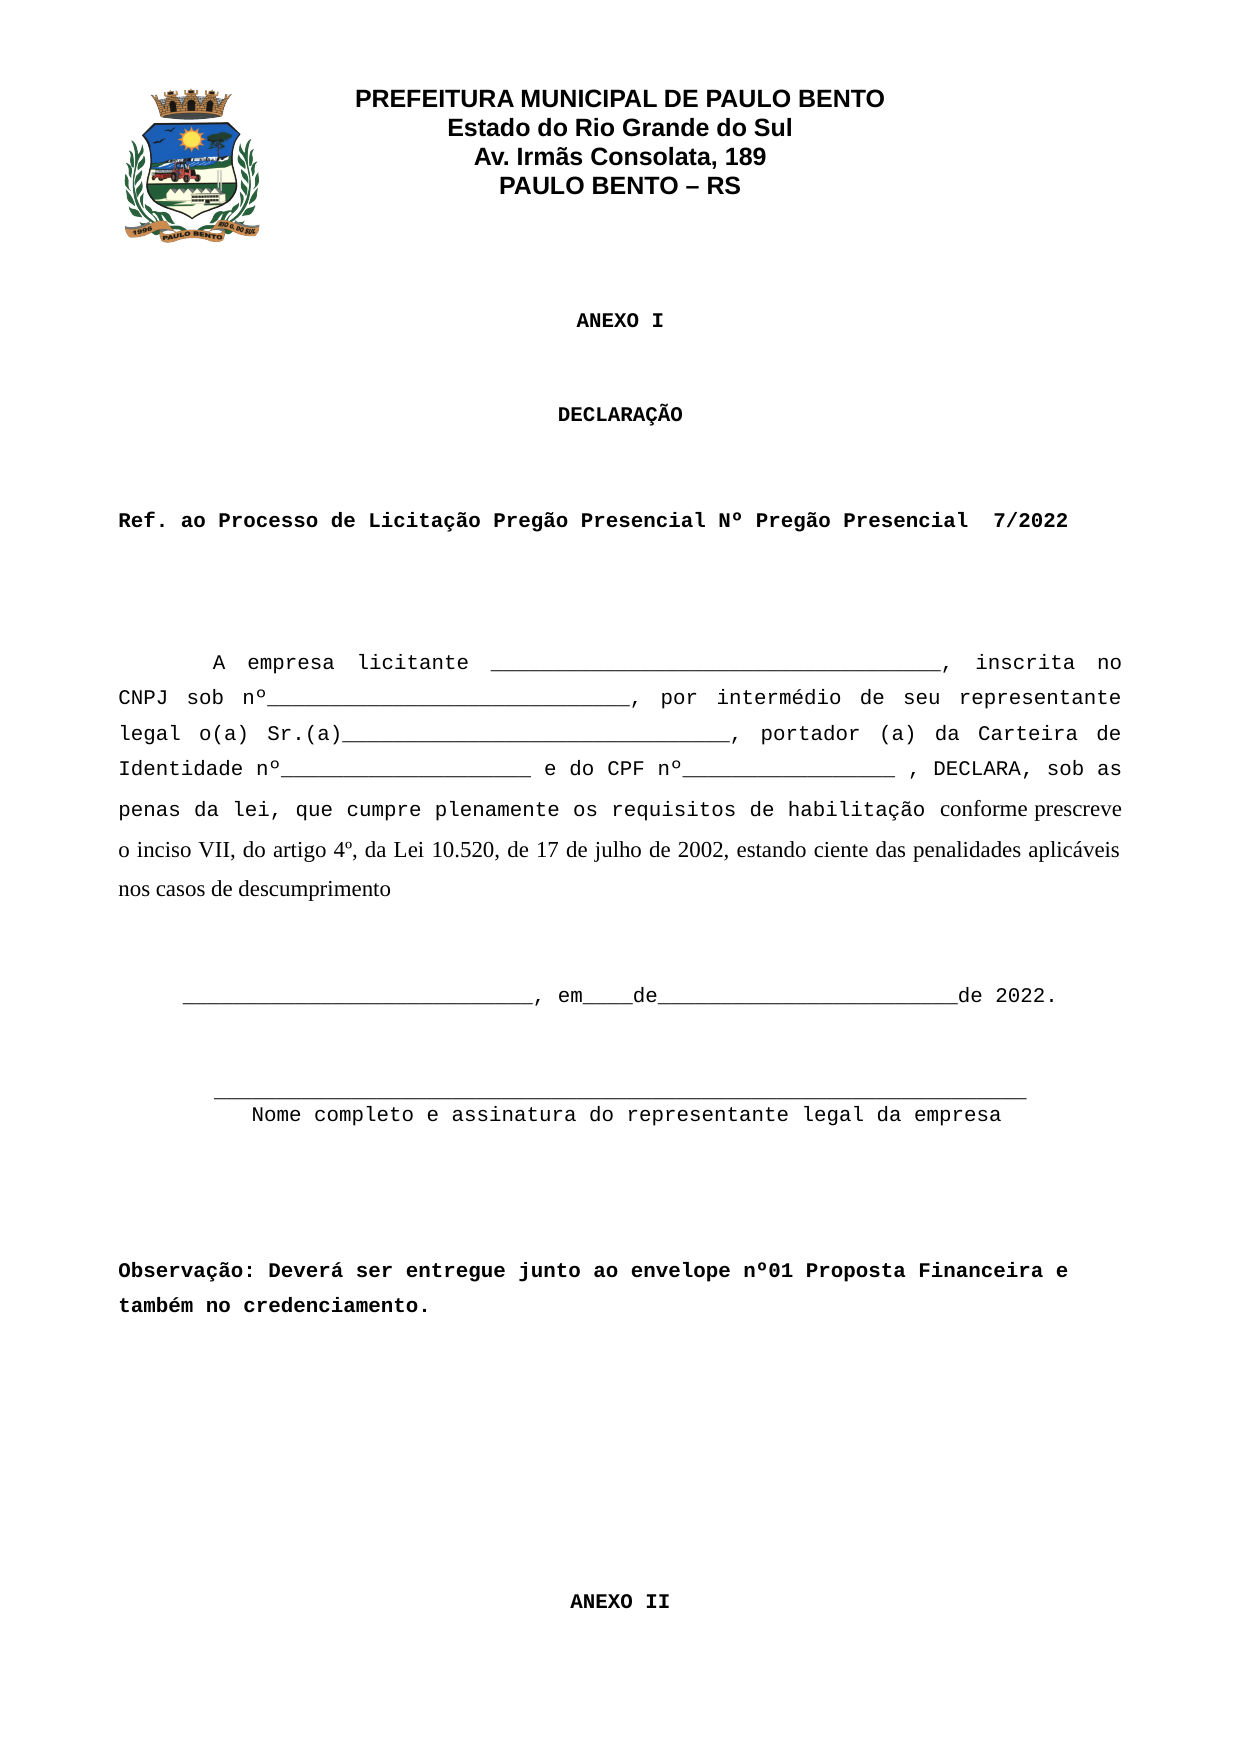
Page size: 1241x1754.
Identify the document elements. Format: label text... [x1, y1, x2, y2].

text DECLARAÇÃO [118, 404, 1122, 428]
text Observação: Deverá ser entregue junto ao envelope nº01 Proposta Financeira e também no credenciamento. [118, 1260, 1122, 1319]
text A empresa licitante ____________________________________, inscrita no CNPJ sob nº_____________________________, por intermédio de seu representante legal o(a) Sr.(a)_______________________________, portador (a) da Carteira de Identidade nº____________________ e do CPF nº_________________ , DECLARA, sob as penas da lei, que cumpre plenamente os requisitos de habilitação conforme prescreve o inciso VII, do artigo 4º, da Lei 10.520, de 17 de julho de 2002, estando ciente das penalidades aplicáveis nos casos de descumprimento [118, 652, 1122, 902]
text ANEXO II [118, 1591, 1122, 1614]
text Nome completo e assinatura do representante legal da empresa [118, 1104, 1122, 1127]
text ANEXO I [118, 309, 1122, 333]
text ____________________________, em____de________________________de 2022. [118, 986, 1122, 1009]
text _________________________________________________________________ [118, 1080, 1122, 1104]
text Ref. ao Processo de Licitação Pregão Presencial Nº Pregão Presencial 7/2022 [118, 510, 1122, 534]
